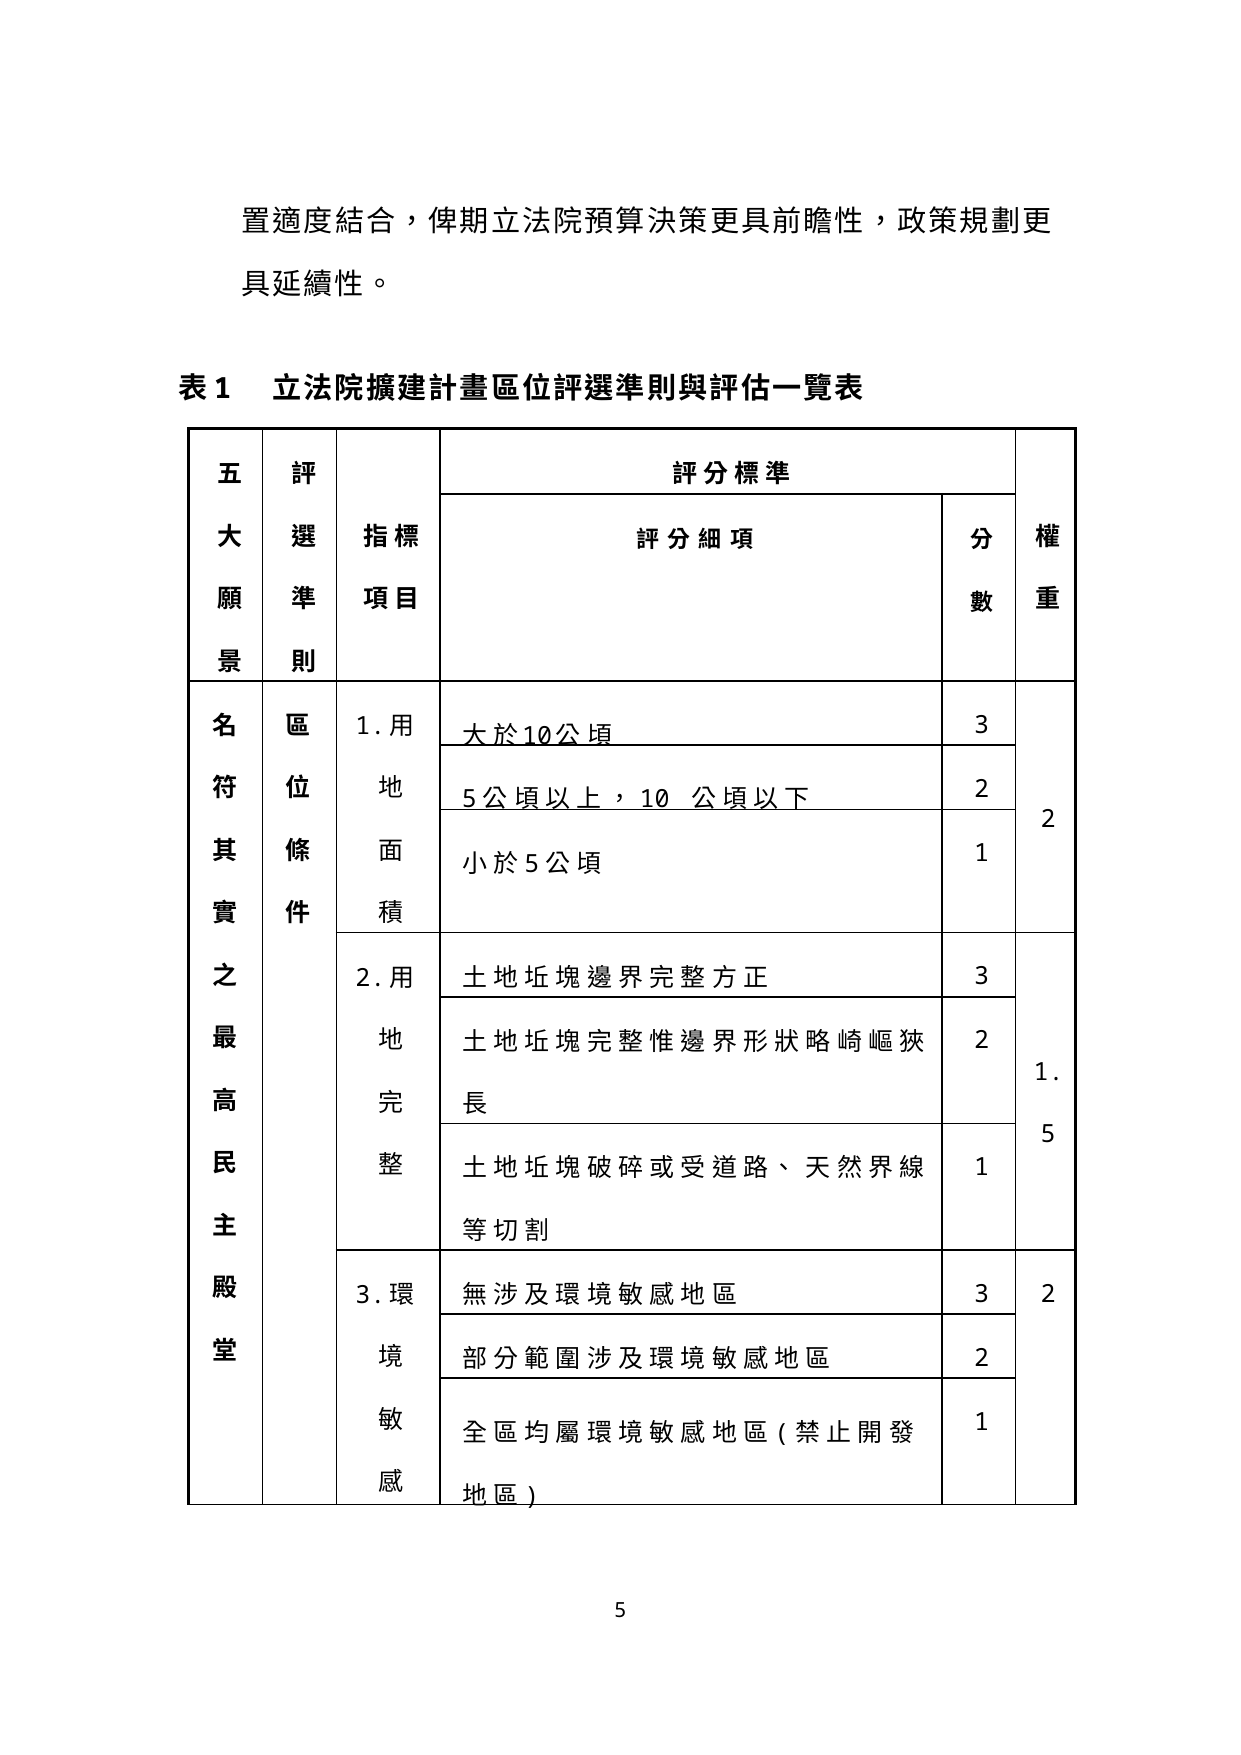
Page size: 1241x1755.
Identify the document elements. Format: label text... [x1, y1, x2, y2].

table_cell 2 [943, 1315, 1015, 1377]
table_cell 1.用地面積 [337, 682, 439, 932]
table_cell 小於5公頃 [441, 810, 941, 932]
table_cell 1 [943, 1379, 1015, 1504]
table_cell 3.環境敏感 [337, 1251, 439, 1504]
table_header 指標 項目 [337, 430, 439, 680]
table_cell 2 [943, 746, 1015, 808]
table_cell 1.5 [1016, 933, 1074, 1249]
table_cell 無涉及環境敏感地區 [441, 1251, 941, 1313]
table_header 五大願景 [190, 430, 262, 680]
table_cell 全區均屬環境敏感地區(禁止開發地區) [441, 1379, 941, 1504]
table_cell 2.用地完整 [337, 933, 439, 1249]
table_header 權重 [1016, 430, 1074, 680]
table_header 評選準則 [263, 430, 336, 680]
table_cell 土地坵塊完整惟邊界形狀略崎嶇狹長 [441, 998, 941, 1122]
table_cell 3 [943, 682, 1015, 744]
text 置適度結合，俾期立法院預算決策更具前瞻性，政策規劃更具延續性。 [236, 177, 1063, 302]
table_header 評分標準 [441, 430, 1015, 493]
table_cell 3 [943, 933, 1015, 996]
table_cell 2 [1016, 1251, 1074, 1504]
table_cell 3 [943, 1251, 1015, 1313]
table_cell 2 [943, 998, 1015, 1122]
table_cell 土地坵塊邊界完整方正 [441, 933, 941, 996]
text 表1 立法院擴建計畫區位評選準則與評估一覽表 [177, 302, 1063, 427]
table_cell 1 [943, 810, 1015, 932]
table_cell 分數 [943, 495, 1015, 680]
table_cell 部分範圍涉及環境敏感地區 [441, 1315, 941, 1377]
table_cell 土地坵塊破碎或受道路、天然界線等切割 [441, 1124, 941, 1249]
table_cell 區位條件 [263, 682, 336, 1504]
table_cell 1 [943, 1124, 1015, 1249]
table_cell 5公頃以上，10 公頃以下 [441, 746, 941, 808]
table_cell 名符其實之最高民主殿堂 [190, 682, 262, 1504]
table_cell 2 [1016, 682, 1074, 932]
table_cell 評分細項 [441, 495, 941, 680]
table_cell 大於10公頃 [441, 682, 941, 744]
